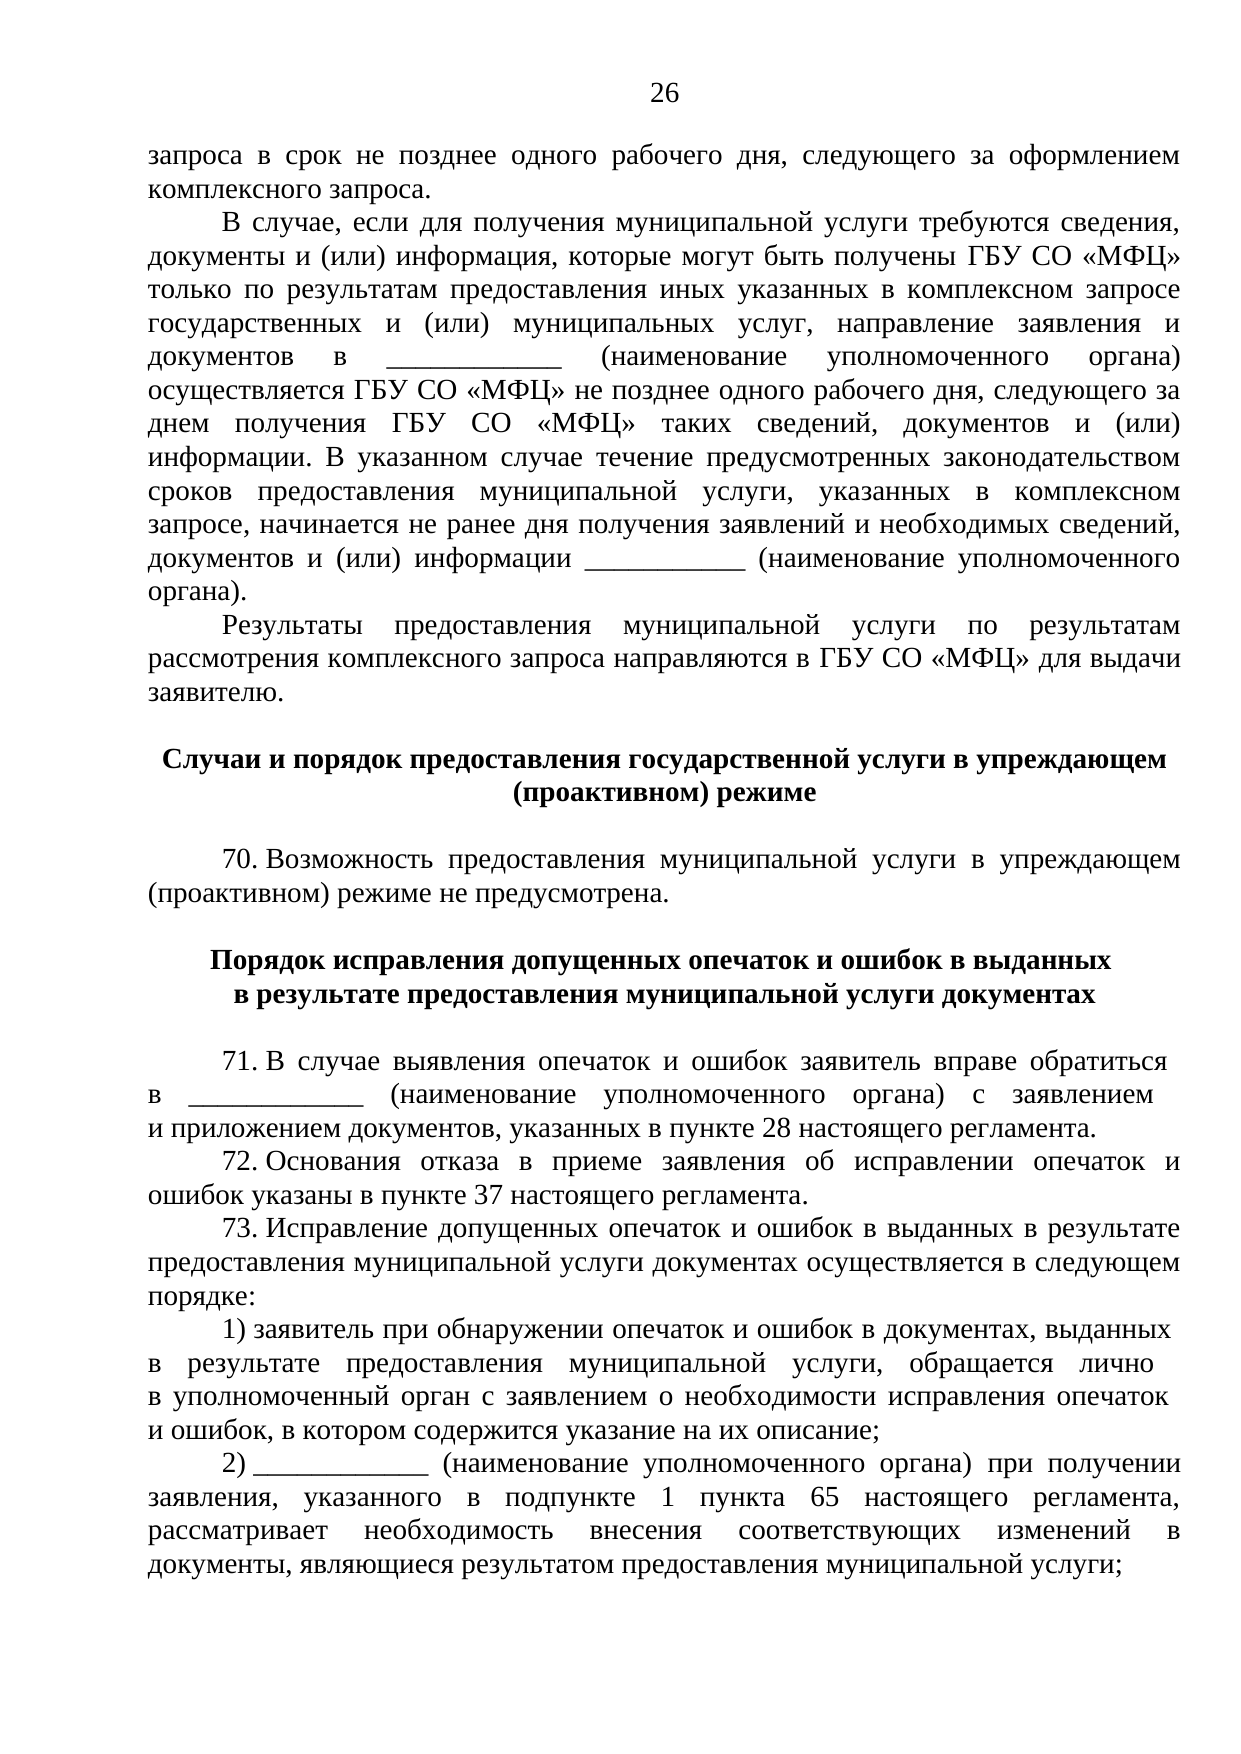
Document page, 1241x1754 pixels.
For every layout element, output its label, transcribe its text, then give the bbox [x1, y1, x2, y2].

text В случае, если для получения муниципальной услуги требуются сведения, документы и (или) информация, которые могут быть получены ГБУ СО «МФЦ» только по результатам предоставления иных указанных в комплексном запросе государственных и (или) муниципальных услуг, направление заявления и документов в ____________ (наименование уполномоченного органа) осуществляется ГБУ СО «МФЦ» не позднее одного рабочего дня, следующего за днем получения ГБУ СО «МФЦ» таких сведений, документов и (или) информации. В указанном случае течение предусмотренных законодательством сроков предоставления муниципальной услуги, указанных в комплексном запросе, начинается не ранее дня получения заявлений и необходимых сведений, документов и (или) информации ___________ (наименование уполномоченного органа). [148, 204, 1181, 607]
text Результаты предоставления муниципальной услуги по результатам рассмотрения комплексного запроса направляются в ГБУ СО «МФЦ» для выдачи заявителю. [148, 607, 1181, 707]
text 70. Возможность предоставления муниципальной услуги в упреждающем (проактивном) режиме не предусмотрена. [148, 842, 1181, 909]
text Порядок исправления допущенных опечаток и ошибок в выданных в результате предоставления муниципальной услуги документах [148, 942, 1181, 1009]
text 2) ____________ (наименование уполномоченного органа) при получении заявления, указанного в подпункте 1 пункта 65 настоящего регламента, рассматривает необходимость внесения соответствующих изменений в документы, являющиеся результатом предоставления муниципальной услуги; [148, 1445, 1181, 1579]
text запроса в срок не позднее одного рабочего дня, следующего за оформлением комплексного запроса. [148, 137, 1181, 204]
text 72. Основания отказа в приеме заявления об исправлении опечаток и ошибок указаны в пункте 37 настоящего регламента. [148, 1143, 1181, 1211]
text Случаи и порядок предоставления государственной услуги в упреждающем (проактивном) режиме [148, 741, 1181, 808]
text 73. Исправление допущенных опечаток и ошибок в выданных в результате предоставления муниципальной услуги документах осуществляется в следующем порядке: [148, 1211, 1181, 1311]
text 1) заявитель при обнаружении опечаток и ошибок в документах, выданных в результате предоставления муниципальной услуги, обращается лично в уполномоченный орган с заявлением о необходимости исправления опечаток и ошибок, в котором содержится указание на их описание; [148, 1311, 1181, 1445]
text 71. В случае выявления опечаток и ошибок заявитель вправе обратиться в ____________ (наименование уполномоченного органа) с заявлением и приложением документов, указанных в пункте 28 настоящего регламента. [148, 1043, 1181, 1143]
